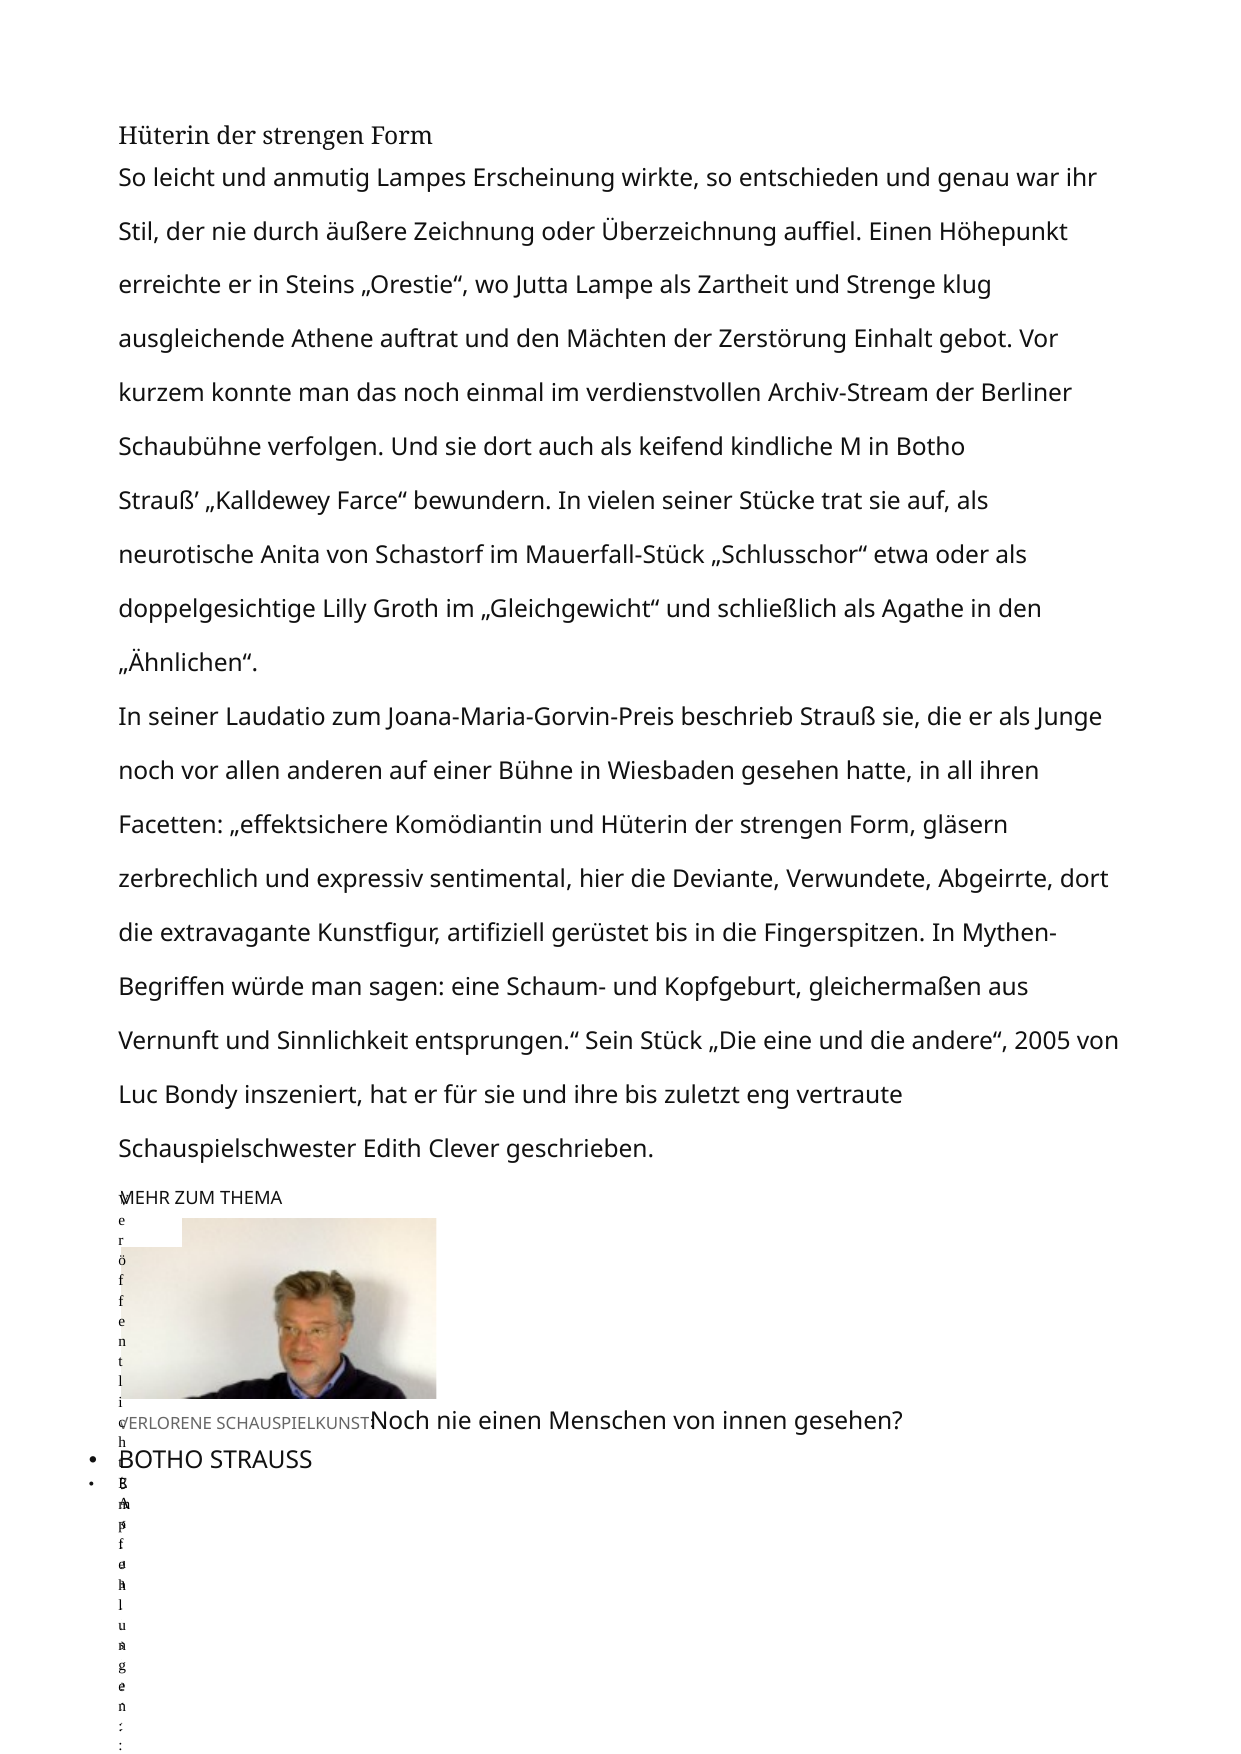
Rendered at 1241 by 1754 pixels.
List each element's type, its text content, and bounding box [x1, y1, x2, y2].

text MEHR ZUM THEMA [118, 1185, 1122, 1210]
picture [121, 1218, 437, 1399]
text VERLORENE SCHAUSPIELKUNSTNoch nie einen Menschen von innen gesehen? [121, 1403, 1122, 1436]
subtitle Hüterin der strengen Form [118, 118, 1122, 151]
list BOTHO STRAUSS [121, 1446, 1122, 1475]
text In seiner Laudatio zum Joana-Maria-Gorvin-Preis beschrieb Strauß sie, die er als Junge noch vor allen anderen auf einer Bühne in Wiesbaden gesehen hatte, in all ihren Facetten: „effektsichere Komödiantin und Hüterin der strengen Form, gläsern zerbrechlich und expressiv sentimental, hier die Deviante, Verwundete, Abgeirrte, dort die extravagante Kunstfigur, artifiziell gerüstet bis in die Fingerspitzen. In Mythen-Begriffen würde man sagen: eine Schaum- und Kopfgeburt, gleichermaßen aus Vernunft und Sinnlichkeit entsprungen.“ Sein Stück „Die eine und die andere“, 2005 von Luc Bondy inszeniert, hat er für sie und ihre bis zuletzt eng vertraute Schauspielschwester Edith Clever geschrieben. [118, 699, 1122, 1164]
text So leicht und anmutig Lampes Erscheinung wirkte, so entschieden und genau war ihr Stil, der nie durch äußere Zeichnung oder Überzeichnung auffiel. Einen Höhepunkt erreichte er in Steins „Orestie“, wo Jutta Lampe als Zartheit und Strenge klug ausgleichende Athene auftrat und den Mächten der Zerstörung Einhalt gebot. Vor kurzem konnte man das noch einmal im verdienstvollen Archiv-Stream der Berliner Schaubühne verfolgen. Und sie dort auch als keifend kindliche M in Botho Strauß’ „Kalldewey Farce“ bewundern. In vielen seiner Stücke trat sie auf, als neurotische Anita von Schastorf im Mauerfall-Stück „Schlusschor“ etwa oder als doppelgesichtige Lilly Groth im „Gleichgewicht“ und schließlich als Agathe in den „Ähnlichen“. [118, 160, 1122, 679]
list 3 [121, 1475, 1122, 1493]
